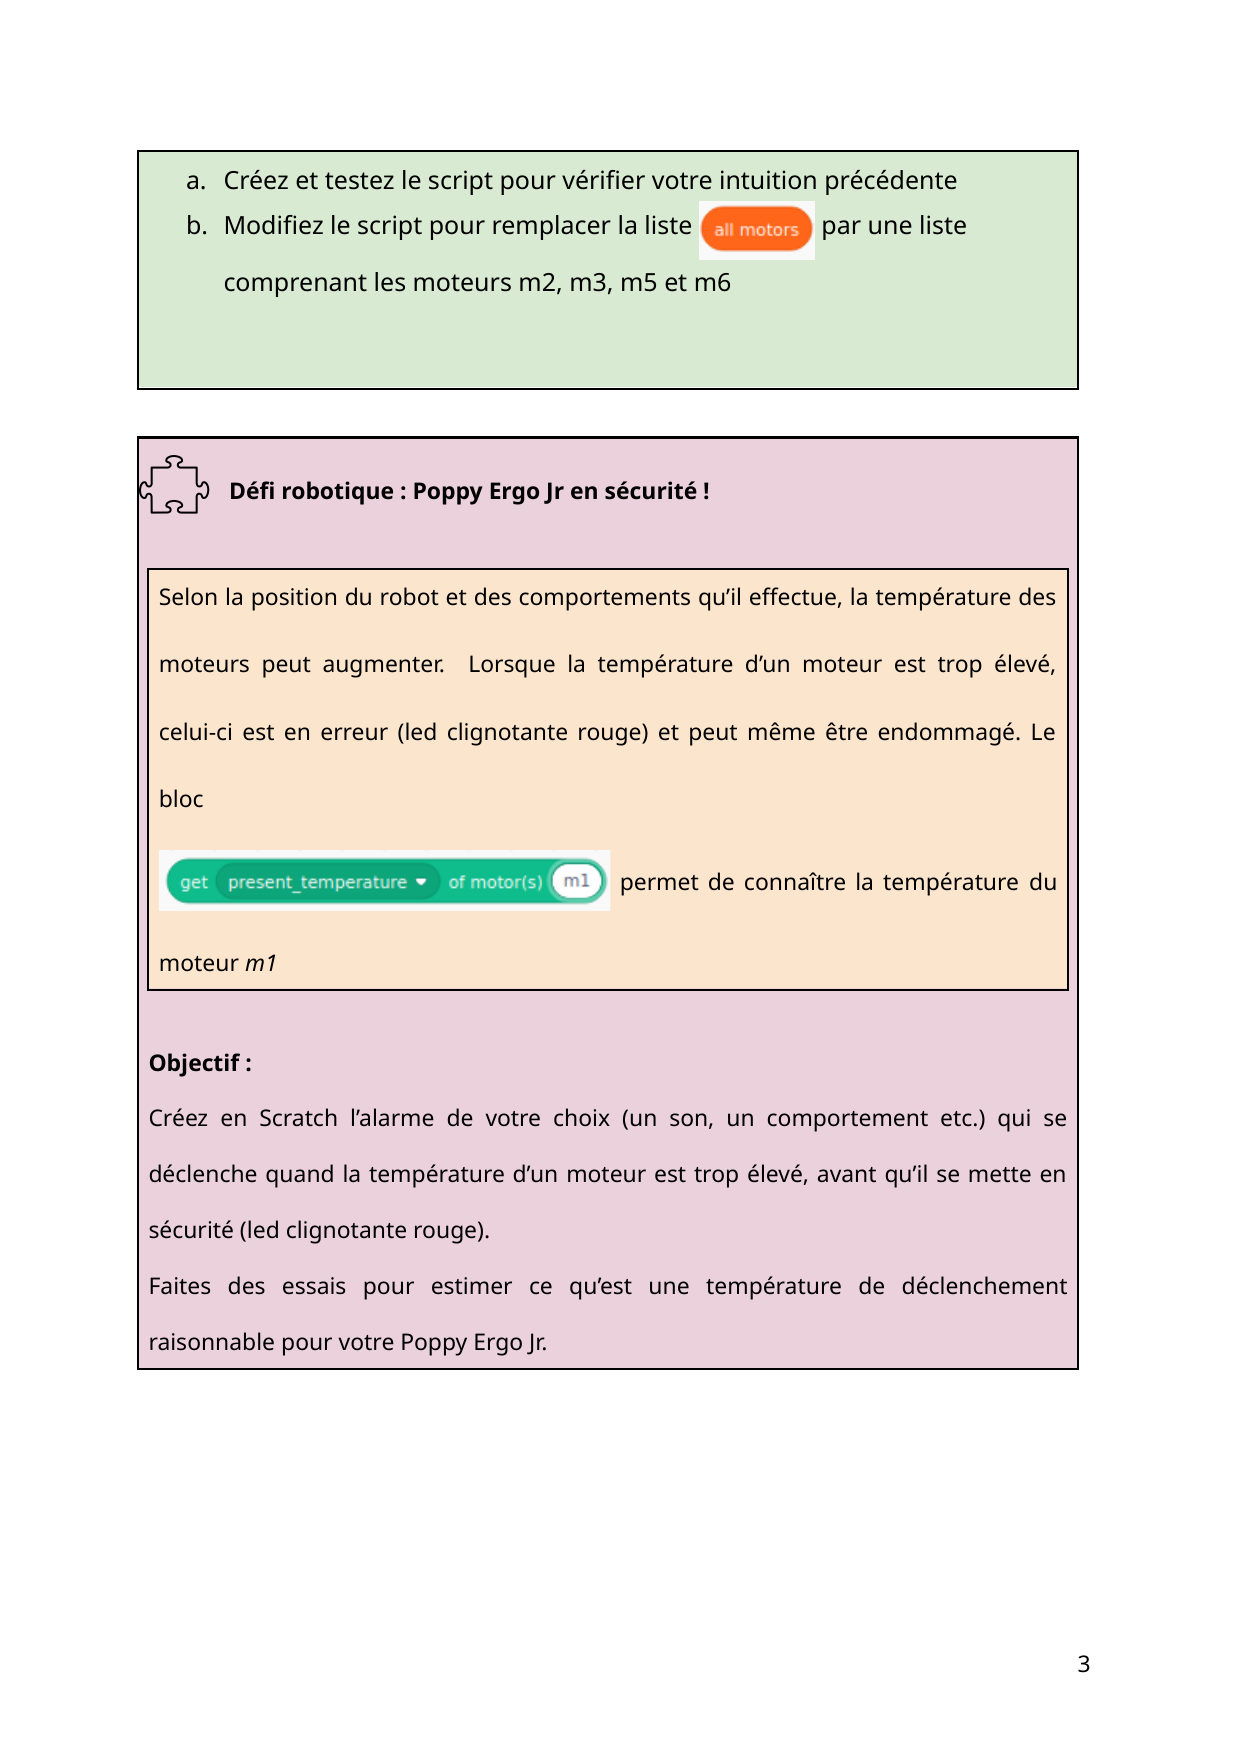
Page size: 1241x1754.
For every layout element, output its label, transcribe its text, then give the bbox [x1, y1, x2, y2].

picture [699, 201, 815, 260]
picture [139, 455, 211, 515]
table_header Défi robotique : Poppy Ergo Jr en sécurité ! Objectif : Créez en Scratch l’alarme de votre choix (un son, un comportement etc.) qui se déclenche quand la température d’un moteur est trop élevé, avant qu’il se mette en sécurité (led clignotante rouge). Faites des essais pour estimer ce qu’est une température de déclenchement raisonnable pour votre Poppy Ergo Jr. [139, 439, 1077, 1368]
table_header A vous de jouer ! Observez le script ci-dessous sans le créer et essayez de deviner ce qu’il fait : Créez et testez le script pour vérifier votre intuition précédente Modifiez le script pour remplacer la liste par une liste comprenant les moteurs m2, m3, m5 et m6 [139, 152, 1077, 387]
picture [158, 850, 611, 911]
table_header Selon la position du robot et des comportements qu’il effectue, la température des moteurs peut augmenter. Lorsque la température d’un moteur est trop élevé, celui-ci est en erreur (led clignotante rouge) et peut même être endommagé. Le bloc permet de connaître la température du moteur m1 [149, 570, 1067, 988]
